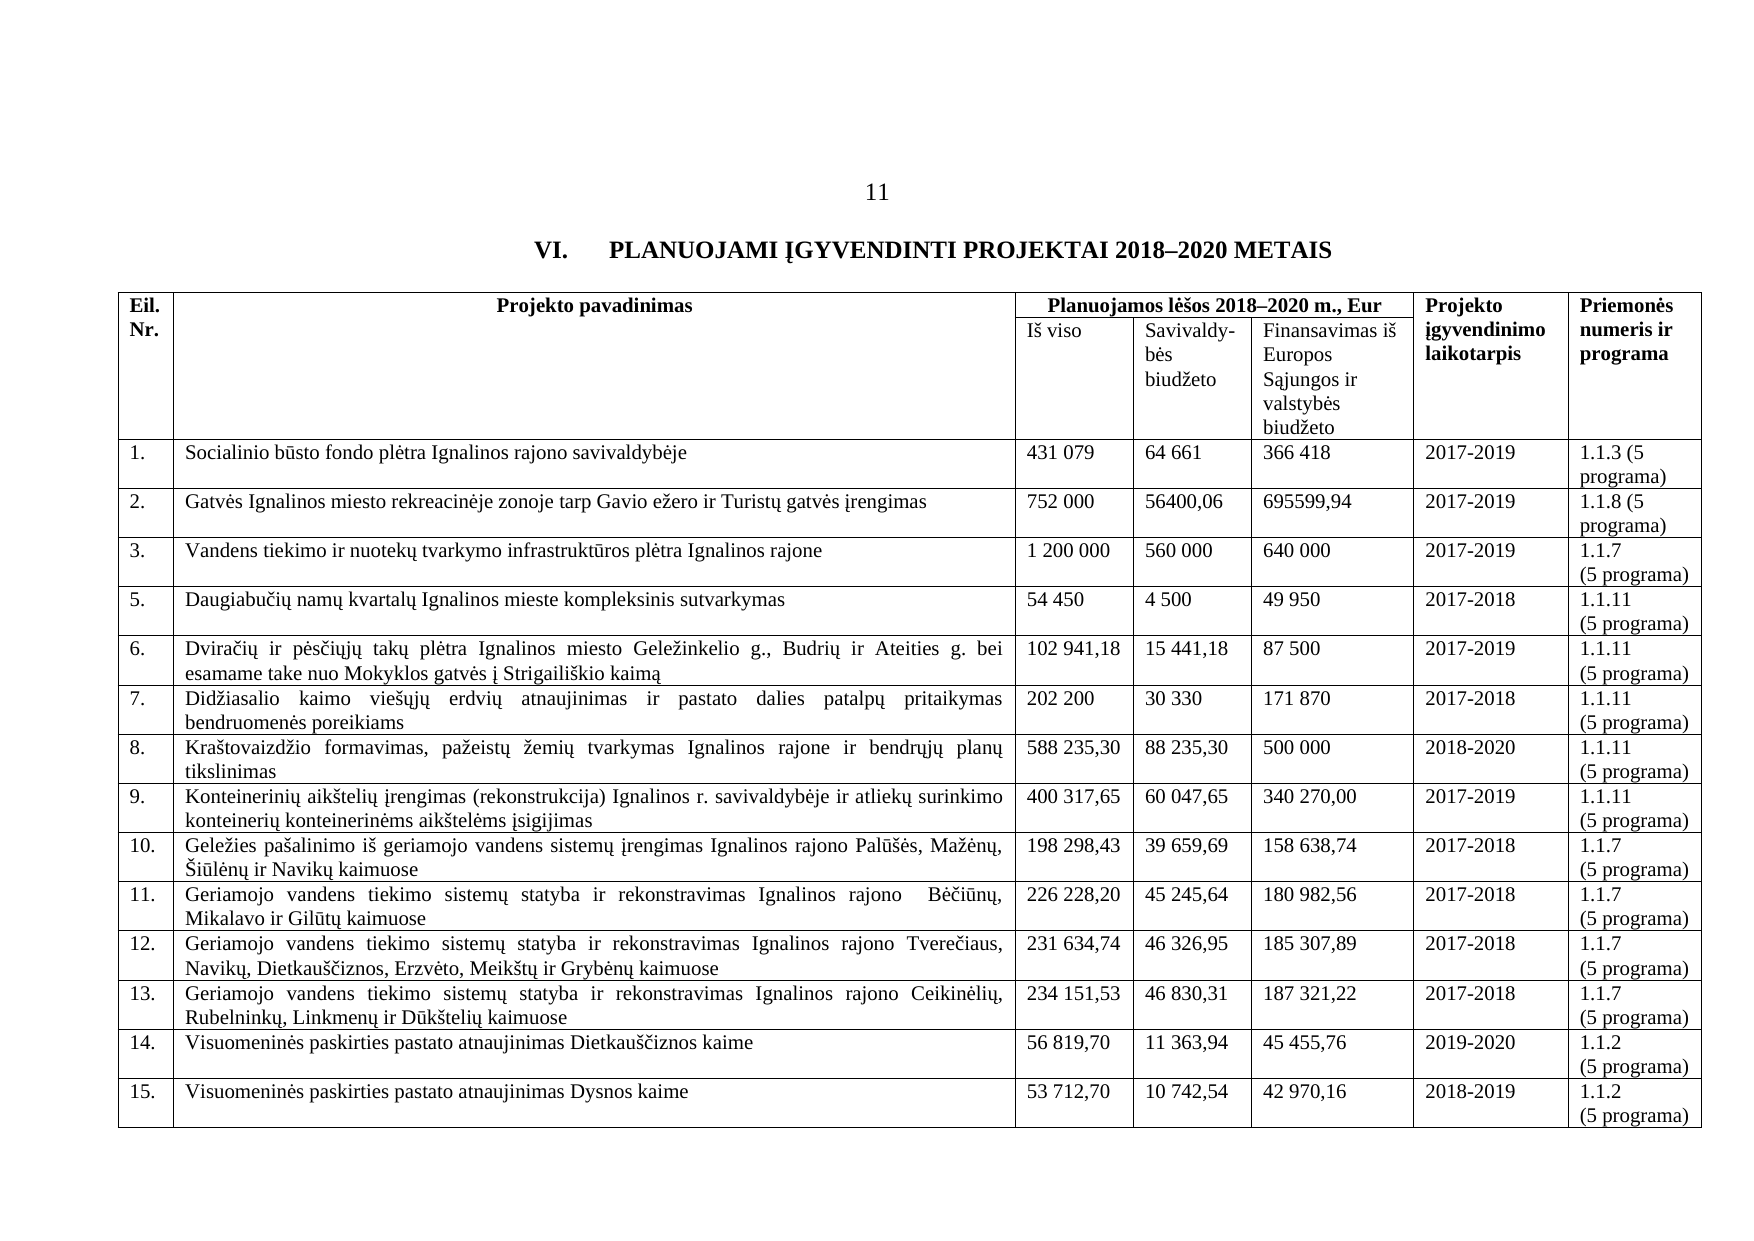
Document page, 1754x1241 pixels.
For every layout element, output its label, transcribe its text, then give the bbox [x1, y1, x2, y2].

table_cell 1.1.3 (5 programa) [1569, 440, 1701, 488]
table_cell 8. [119, 735, 173, 783]
table_cell 1.1.11 (5 programa) [1569, 587, 1701, 635]
table_cell 187 321,22 [1252, 981, 1413, 1029]
table_cell Iš viso [1016, 318, 1133, 439]
table_cell 1.1.11 (5 programa) [1569, 636, 1701, 684]
table_header Projekto įgyvendinimo laikotarpis [1414, 293, 1568, 439]
table_cell 2018-2019 [1414, 1079, 1568, 1127]
table_cell 2017-2018 [1414, 882, 1568, 930]
table_cell Konteinerinių aikštelių įrengimas (rekonstrukcija) Ignalinos r. savivaldybėje ir atliekų surinkimo konteinerių konteinerinėms aikštelėms įsigijimas [174, 784, 1015, 832]
table_cell 1. [119, 440, 173, 488]
table_cell 2017-2018 [1414, 587, 1568, 635]
table_cell 588 235,30 [1016, 735, 1133, 783]
table_cell 1.1.11 (5 programa) [1569, 784, 1701, 832]
table_cell 1.1.2 (5 programa) [1569, 1030, 1701, 1078]
table_cell 4 500 [1134, 587, 1251, 635]
table_cell 10. [119, 833, 173, 881]
table_cell 560 000 [1134, 538, 1251, 586]
table_cell 39 659,69 [1134, 833, 1251, 881]
table_cell 366 418 [1252, 440, 1413, 488]
table_cell 2017-2019 [1414, 489, 1568, 537]
text VI. PLANUOJAMI ĮGYVENDINTI PROJEKTAI 2018–2020 METAIS [231, 235, 1636, 263]
table_cell 1.1.11 (5 programa) [1569, 686, 1701, 734]
table_cell 1.1.7 (5 programa) [1569, 833, 1701, 881]
table_cell 226 228,20 [1016, 882, 1133, 930]
table_cell Dviračių ir pėsčiųjų takų plėtra Ignalinos miesto Geležinkelio g., Budrių ir Ateities g. bei esamame take nuo Mokyklos gatvės į Strigailiškio kaimą [174, 636, 1015, 684]
table_cell Geriamojo vandens tiekimo sistemų statyba ir rekonstravimas Ignalinos rajono Ceikinėlių, Rubelninkų, Linkmenų ir Dūkštelių kaimuose [174, 981, 1015, 1029]
table_cell 180 982,56 [1252, 882, 1413, 930]
table_cell 45 455,76 [1252, 1030, 1413, 1078]
table_cell Gatvės Ignalinos miesto rekreacinėje zonoje tarp Gavio ežero ir Turistų gatvės įrengimas [174, 489, 1015, 537]
table_cell 2017-2018 [1414, 686, 1568, 734]
table_cell 15 441,18 [1134, 636, 1251, 684]
table_cell 53 712,70 [1016, 1079, 1133, 1127]
table_cell 2017-2019 [1414, 636, 1568, 684]
table_header Priemonės numeris ir programa [1569, 293, 1701, 439]
table_cell 13. [119, 981, 173, 1029]
table_cell Savivaldy-bės biudžeto [1134, 318, 1251, 439]
table_cell 1.1.7 (5 programa) [1569, 931, 1701, 979]
table_cell 6. [119, 636, 173, 684]
table_cell 198 298,43 [1016, 833, 1133, 881]
table_header Planuojamos lėšos 2018–2020 m., Eur [1016, 293, 1413, 317]
table_cell 431 079 [1016, 440, 1133, 488]
table_cell Geležies pašalinimo iš geriamojo vandens sistemų įrengimas Ignalinos rajono Palūšės, Mažėnų, Šiūlėnų ir Navikų kaimuose [174, 833, 1015, 881]
table_cell 42 970,16 [1252, 1079, 1413, 1127]
table_cell 400 317,65 [1016, 784, 1133, 832]
table_cell 15. [119, 1079, 173, 1127]
table_cell 202 200 [1016, 686, 1133, 734]
table_cell 695599,94 [1252, 489, 1413, 537]
table_cell 171 870 [1252, 686, 1413, 734]
table_cell 12. [119, 931, 173, 979]
table_cell Visuomeninės paskirties pastato atnaujinimas Dysnos kaime [174, 1079, 1015, 1127]
table_cell 2017-2019 [1414, 538, 1568, 586]
table_cell 2017-2018 [1414, 833, 1568, 881]
table_cell 49 950 [1252, 587, 1413, 635]
table_cell 46 326,95 [1134, 931, 1251, 979]
table_cell 640 000 [1252, 538, 1413, 586]
table_cell 1.1.11 (5 programa) [1569, 735, 1701, 783]
table_cell Visuomeninės paskirties pastato atnaujinimas Dietkauščiznos kaime [174, 1030, 1015, 1078]
table_cell 1.1.7 (5 programa) [1569, 882, 1701, 930]
table_cell 752 000 [1016, 489, 1133, 537]
table_cell 185 307,89 [1252, 931, 1413, 979]
table_cell Daugiabučių namų kvartalų Ignalinos mieste kompleksinis sutvarkymas [174, 587, 1015, 635]
table_cell Socialinio būsto fondo plėtra Ignalinos rajono savivaldybėje [174, 440, 1015, 488]
table_cell 2018-2020 [1414, 735, 1568, 783]
table_cell Didžiasalio kaimo viešųjų erdvių atnaujinimas ir pastato dalies patalpų pritaikymas bendruomenės poreikiams [174, 686, 1015, 734]
table_header Eil. Nr. [119, 293, 173, 439]
table_cell 7. [119, 686, 173, 734]
table_cell 2. [119, 489, 173, 537]
table_cell 87 500 [1252, 636, 1413, 684]
table_cell 2017-2018 [1414, 981, 1568, 1029]
table_cell 30 330 [1134, 686, 1251, 734]
table_cell 234 151,53 [1016, 981, 1133, 1029]
table_cell Kraštovaizdžio formavimas, pažeistų žemių tvarkymas Ignalinos rajone ir bendrųjų planų tikslinimas [174, 735, 1015, 783]
table_cell 56400,06 [1134, 489, 1251, 537]
table_cell 45 245,64 [1134, 882, 1251, 930]
table_cell Finansavimas iš Europos Sąjungos ir valstybės biudžeto [1252, 318, 1413, 439]
table_cell Geriamojo vandens tiekimo sistemų statyba ir rekonstravimas Ignalinos rajono Tverečiaus, Navikų, Dietkauščiznos, Erzvėto, Meikštų ir Grybėnų kaimuose [174, 931, 1015, 979]
table_cell 2017-2019 [1414, 440, 1568, 488]
table_cell 60 047,65 [1134, 784, 1251, 832]
table_cell 340 270,00 [1252, 784, 1413, 832]
table_cell 2017-2018 [1414, 931, 1568, 979]
table_cell 11. [119, 882, 173, 930]
table_cell 102 941,18 [1016, 636, 1133, 684]
table_cell 1 200 000 [1016, 538, 1133, 586]
table_cell 1.1.7 (5 programa) [1569, 538, 1701, 586]
table_cell 46 830,31 [1134, 981, 1251, 1029]
table_cell 2019-2020 [1414, 1030, 1568, 1078]
table_cell 14. [119, 1030, 173, 1078]
table_cell 231 634,74 [1016, 931, 1133, 979]
table_cell 1.1.2 (5 programa) [1569, 1079, 1701, 1127]
table_cell 11 363,94 [1134, 1030, 1251, 1078]
table_cell 3. [119, 538, 173, 586]
table_cell 5. [119, 587, 173, 635]
table_cell 2017-2019 [1414, 784, 1568, 832]
table_cell 1.1.7 (5 programa) [1569, 981, 1701, 1029]
table_cell 88 235,30 [1134, 735, 1251, 783]
table_cell 500 000 [1252, 735, 1413, 783]
table_header Projekto pavadinimas [174, 293, 1015, 439]
table_cell 1.1.8 (5 programa) [1569, 489, 1701, 537]
table_cell 56 819,70 [1016, 1030, 1133, 1078]
table_cell 10 742,54 [1134, 1079, 1251, 1127]
table_cell 158 638,74 [1252, 833, 1413, 881]
table_cell Vandens tiekimo ir nuotekų tvarkymo infrastruktūros plėtra Ignalinos rajone [174, 538, 1015, 586]
table_cell Geriamojo vandens tiekimo sistemų statyba ir rekonstravimas Ignalinos rajono Bėčiūnų, Mikalavo ir Gilūtų kaimuose [174, 882, 1015, 930]
table_cell 54 450 [1016, 587, 1133, 635]
table_cell 9. [119, 784, 173, 832]
table_cell 64 661 [1134, 440, 1251, 488]
